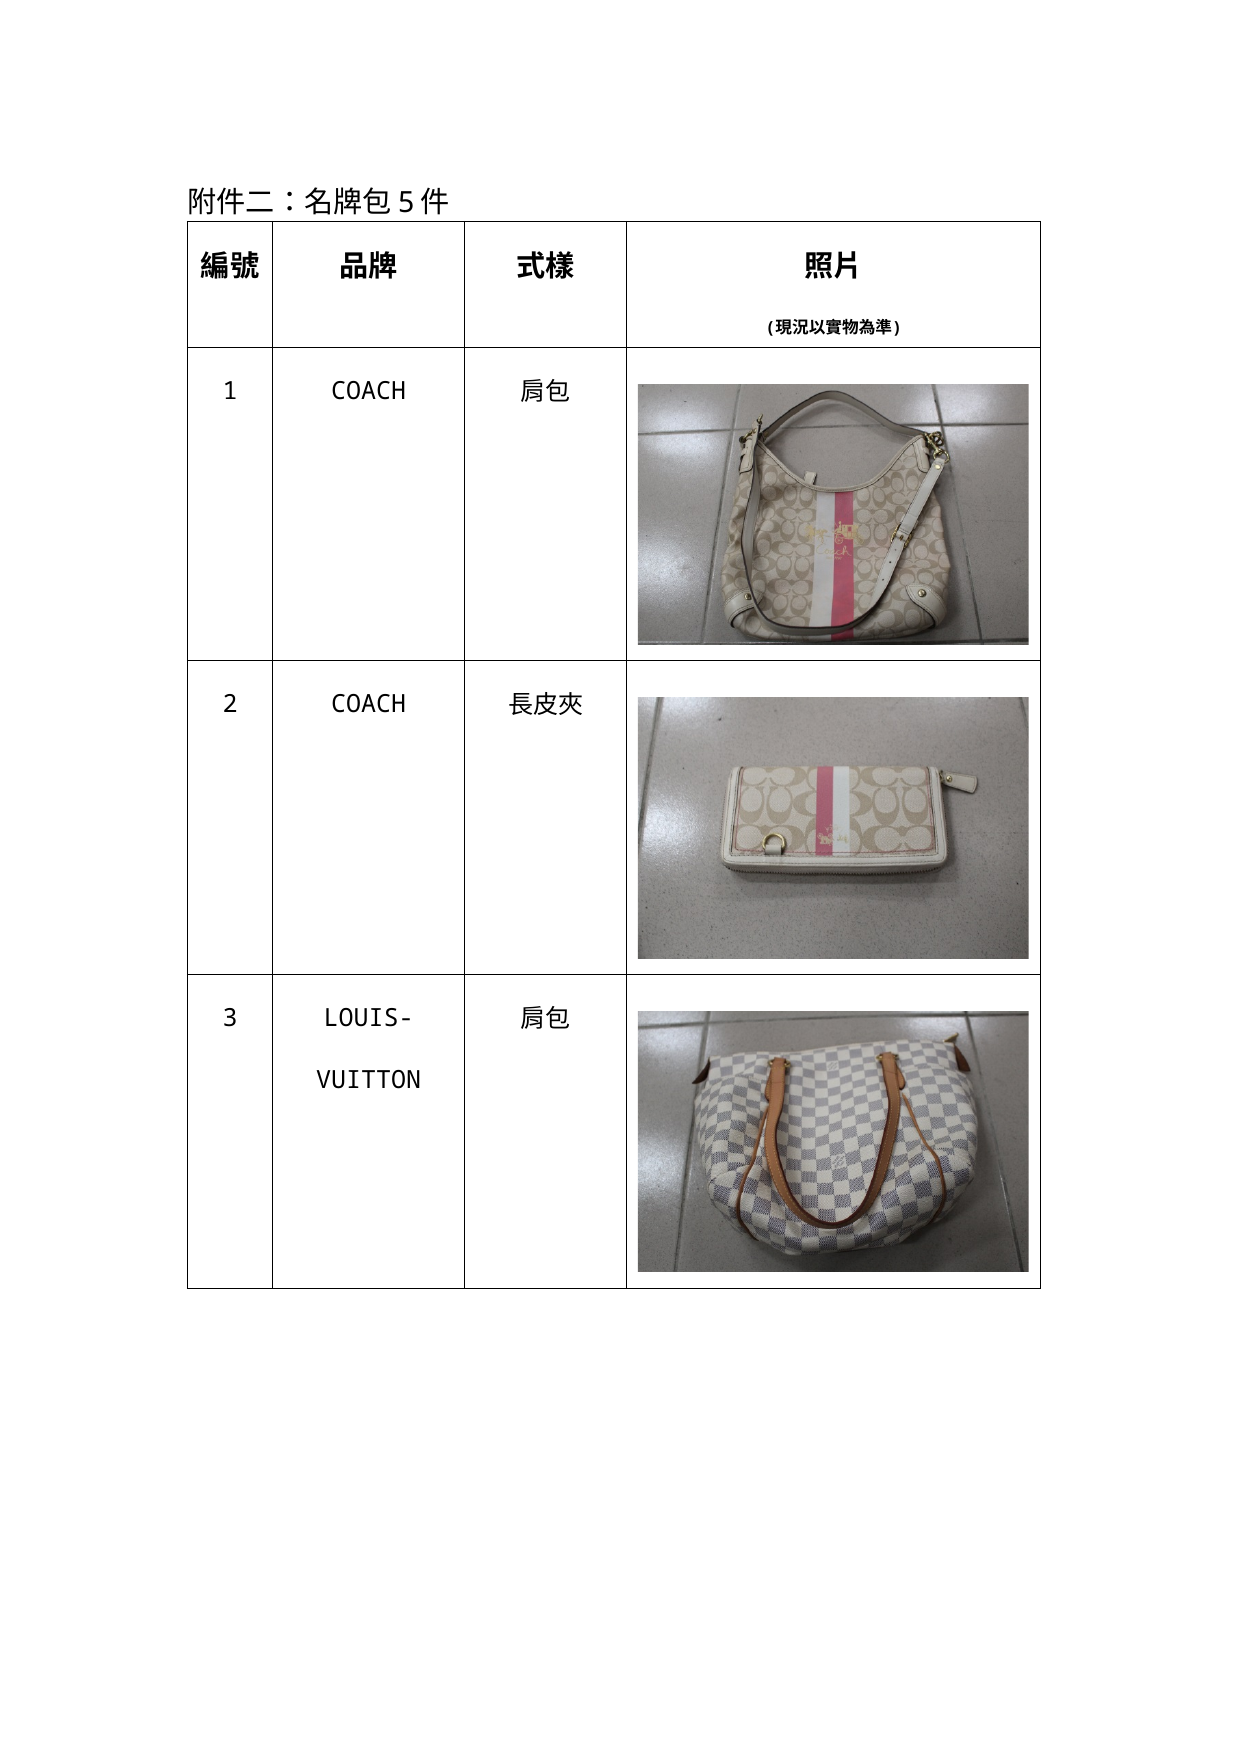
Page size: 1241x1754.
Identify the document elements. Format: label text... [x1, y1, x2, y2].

table_cell 長皮夾 [465, 661, 626, 974]
table_cell 肩包 [465, 975, 626, 1287]
table_cell [627, 661, 1040, 974]
table_header 式樣 [465, 222, 626, 347]
table_cell 2 [188, 661, 272, 974]
table_header 品牌 [273, 222, 464, 347]
table_cell [627, 348, 1040, 660]
table_cell 1 [188, 348, 272, 660]
text 附件二：名牌包5件 [187, 158, 1053, 221]
table_cell 3 [188, 975, 272, 1287]
table_cell [627, 975, 1040, 1287]
table_header 編號 [188, 222, 272, 347]
table_cell COACH [273, 661, 464, 974]
table_cell 肩包 [465, 348, 626, 660]
table_header 照片 (現況以實物為準) [627, 222, 1040, 347]
table_cell COACH [273, 348, 464, 660]
table_cell LOUIS-VUITTON [273, 975, 464, 1287]
